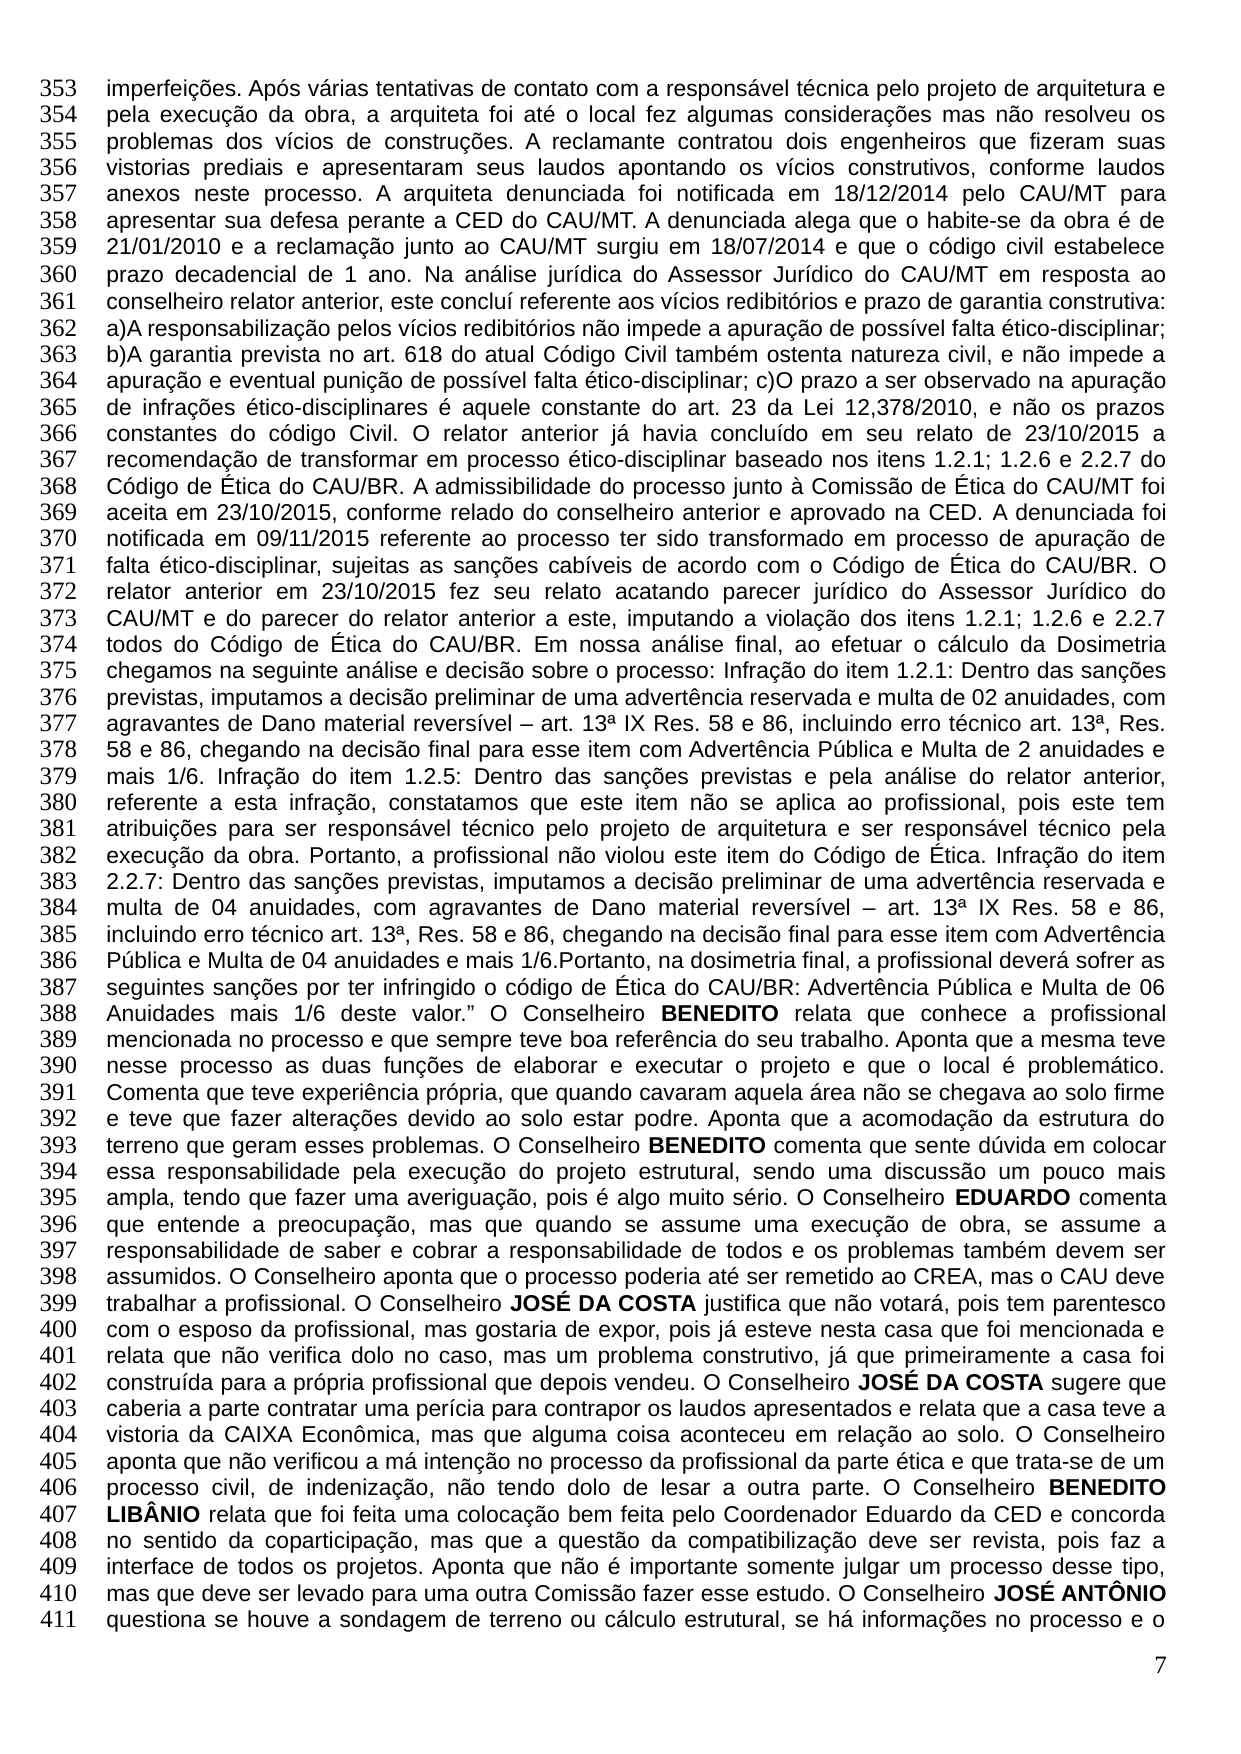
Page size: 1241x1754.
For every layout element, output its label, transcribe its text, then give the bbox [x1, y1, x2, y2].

text imperfeições. Após várias tentativas de contato com a responsável técnica pelo projeto de arquitetura e pela execução da obra, a arquiteta foi até o local fez algumas considerações mas não resolveu os problemas dos vícios de construções. A reclamante contratou dois engenheiros que fizeram suas vistorias prediais e apresentaram seus laudos apontando os vícios construtivos, conforme laudos anexos neste processo. A arquiteta denunciada foi notificada em 18/12/2014 pelo CAU/MT para apresentar sua defesa perante a CED do CAU/MT. A denunciada alega que o habite-se da obra é de 21/01/2010 e a reclamação junto ao CAU/MT surgiu em 18/07/2014 e que o código civil estabelece prazo decadencial de 1 ano. Na análise jurídica do Assessor Jurídico do CAU/MT em resposta ao conselheiro relator anterior, este concluí referente aos vícios redibitórios e prazo de garantia construtiva: a)A responsabilização pelos vícios redibitórios não impede a apuração de possível falta ético-disciplinar; b)A garantia prevista no art. 618 do atual Código Civil também ostenta natureza civil, e não impede a apuração e eventual punição de possível falta ético-disciplinar; c)O prazo a ser observado na apuração de infrações ético-disciplinares é aquele constante do art. 23 da Lei 12,378/2010, e não os prazos constantes do código Civil. O relator anterior já havia concluído em seu relato de 23/10/2015 a recomendação de transformar em processo ético-disciplinar baseado nos itens 1.2.1; 1.2.6 e 2.2.7 do Código de Ética do CAU/BR. A admissibilidade do processo junto à Comissão de Ética do CAU/MT foi aceita em 23/10/2015, conforme relado do conselheiro anterior e aprovado na CED. A denunciada foi notificada em 09/11/2015 referente ao processo ter sido transformado em processo de apuração de falta ético-disciplinar, sujeitas as sanções cabíveis de acordo com o Código de Ética do CAU/BR. O relator anterior em 23/10/2015 fez seu relato acatando parecer jurídico do Assessor Jurídico do CAU/MT e do parecer do relator anterior a este, imputando a violação dos itens 1.2.1; 1.2.6 e 2.2.7 todos do Código de Ética do CAU/BR. Em nossa análise final, ao efetuar o cálculo da Dosimetria chegamos na seguinte análise e decisão sobre o processo: Infração do item 1.2.1: Dentro das sanções previstas, imputamos a decisão preliminar de uma advertência reservada e multa de 02 anuidades, com agravantes de Dano material reversível – art. 13ª IX Res. 58 e 86, incluindo erro técnico art. 13ª, Res. 58 e 86, chegando na decisão final para esse item com Advertência Pública e Multa de 2 anuidades e mais 1/6. Infração do item 1.2.5: Dentro das sanções previstas e pela análise do relator anterior, referente a esta infração, constatamos que este item não se aplica ao profissional, pois este tem atribuições para ser responsável técnico pelo projeto de arquitetura e ser responsável técnico pela execução da obra. Portanto, a profissional não violou este item do Código de Ética. Infração do item 2.2.7: Dentro das sanções previstas, imputamos a decisão preliminar de uma advertência reservada e multa de 04 anuidades, com agravantes de Dano material reversível – art. 13ª IX Res. 58 e 86, incluindo erro técnico art. 13ª, Res. 58 e 86, chegando na decisão final para esse item com Advertência Pública e Multa de 04 anuidades e mais 1/6.Portanto, na dosimetria final, a profissional deverá sofrer as seguintes sanções por ter infringido o código de Ética do CAU/BR: Advertência Pública e Multa de 06 Anuidades mais 1/6 deste valor.” O Conselheiro BENEDITO relata que conhece a profissional mencionada no processo e que sempre teve boa referência do seu trabalho. Aponta que a mesma teve nesse processo as duas funções de elaborar e executar o projeto e que o local é problemático. Comenta que teve experiência própria, que quando cavaram aquela área não se chegava ao solo firme e teve que fazer alterações devido ao solo estar podre. Aponta que a acomodação da estrutura do terreno que geram esses problemas. O Conselheiro BENEDITO comenta que sente dúvida em colocar essa responsabilidade pela execução do projeto estrutural, sendo uma discussão um pouco mais ampla, tendo que fazer uma averiguação, pois é algo muito sério. O Conselheiro EDUARDO comenta que entende a preocupação, mas que quando se assume uma execução de obra, se assume a responsabilidade de saber e cobrar a responsabilidade de todos e os problemas também devem ser assumidos. O Conselheiro aponta que o processo poderia até ser remetido ao CREA, mas o CAU deve trabalhar a profissional. O Conselheiro JOSÉ DA COSTA justifica que não votará, pois tem parentesco com o esposo da profissional, mas gostaria de expor, pois já esteve nesta casa que foi mencionada e relata que não verifica dolo no caso, mas um problema construtivo, já que primeiramente a casa foi construída para a própria profissional que depois vendeu. O Conselheiro JOSÉ DA COSTA sugere que caberia a parte contratar uma perícia para contrapor os laudos apresentados e relata que a casa teve a vistoria da CAIXA Econômica, mas que alguma coisa aconteceu em relação ao solo. O Conselheiro aponta que não verificou a má intenção no processo da profissional da parte ética e que trata-se de um processo civil, de indenização, não tendo dolo de lesar a outra parte. O Conselheiro BENEDITO LIBÂNIO relata que foi feita uma colocação bem feita pelo Coordenador Eduardo da CED e concorda no sentido da coparticipação, mas que a questão da compatibilização deve ser revista, pois faz a interface de todos os projetos. Aponta que não é importante somente julgar um processo desse tipo, mas que deve ser levado para uma outra Comissão fazer esse estudo. O Conselheiro JOSÉ ANTÔNIO questiona se houve a sondagem de terreno ou cálculo estrutural, se há informações no processo e o [106, 75, 1167, 1632]
